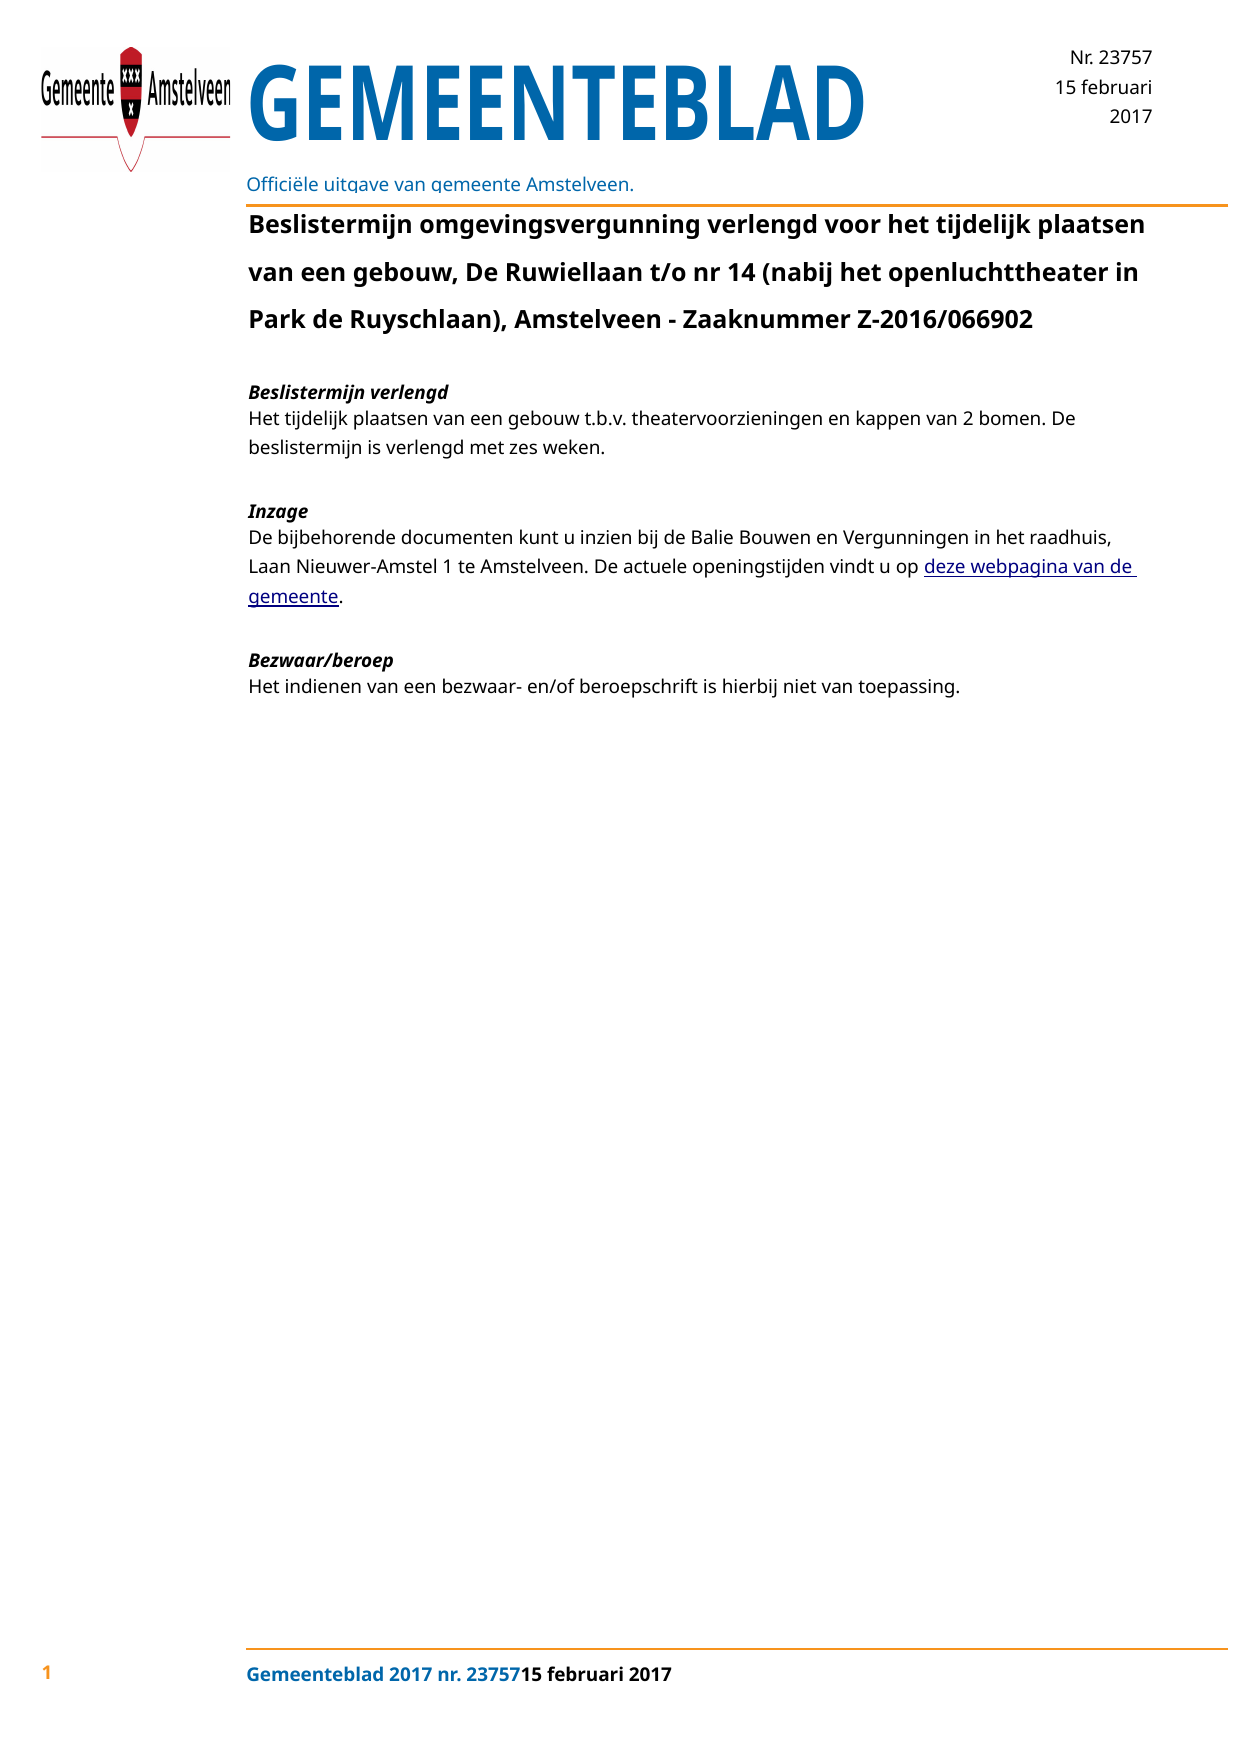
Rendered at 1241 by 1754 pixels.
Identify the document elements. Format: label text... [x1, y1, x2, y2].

text Beslistermijn verlengd [248, 379, 1152, 405]
text Beslistermijn omgevingsvergunning verlengd voor het tijdelijk plaatsen van een gebouw, De Ruwiellaan t/o nr 14 (nabij het openluchttheater in Park de Ruyschlaan), Amstelveen - Zaaknummer Z-2016/066902 [248, 207, 1152, 336]
text Inzage [248, 498, 1152, 524]
text De bijbehorende documenten kunt u inzien bij de Balie Bouwen en Vergunningen in het raadhuis, Laan Nieuwer-Amstel 1 te Amstelveen. De actuele openingstijden vindt u op deze webpagina van de gemeente. [248, 524, 1152, 609]
text Het indienen van een bezwaar- en/of beroepschrift is hierbij niet van toepassing. [248, 673, 1152, 699]
picture [41, 47, 231, 172]
text Bezwaar/beroep [248, 647, 1152, 673]
text Het tijdelijk plaatsen van een gebouw t.b.v. theatervoorzieningen en kappen van 2 bomen. De beslistermijn is verlengd met zes weken. [248, 405, 1152, 460]
